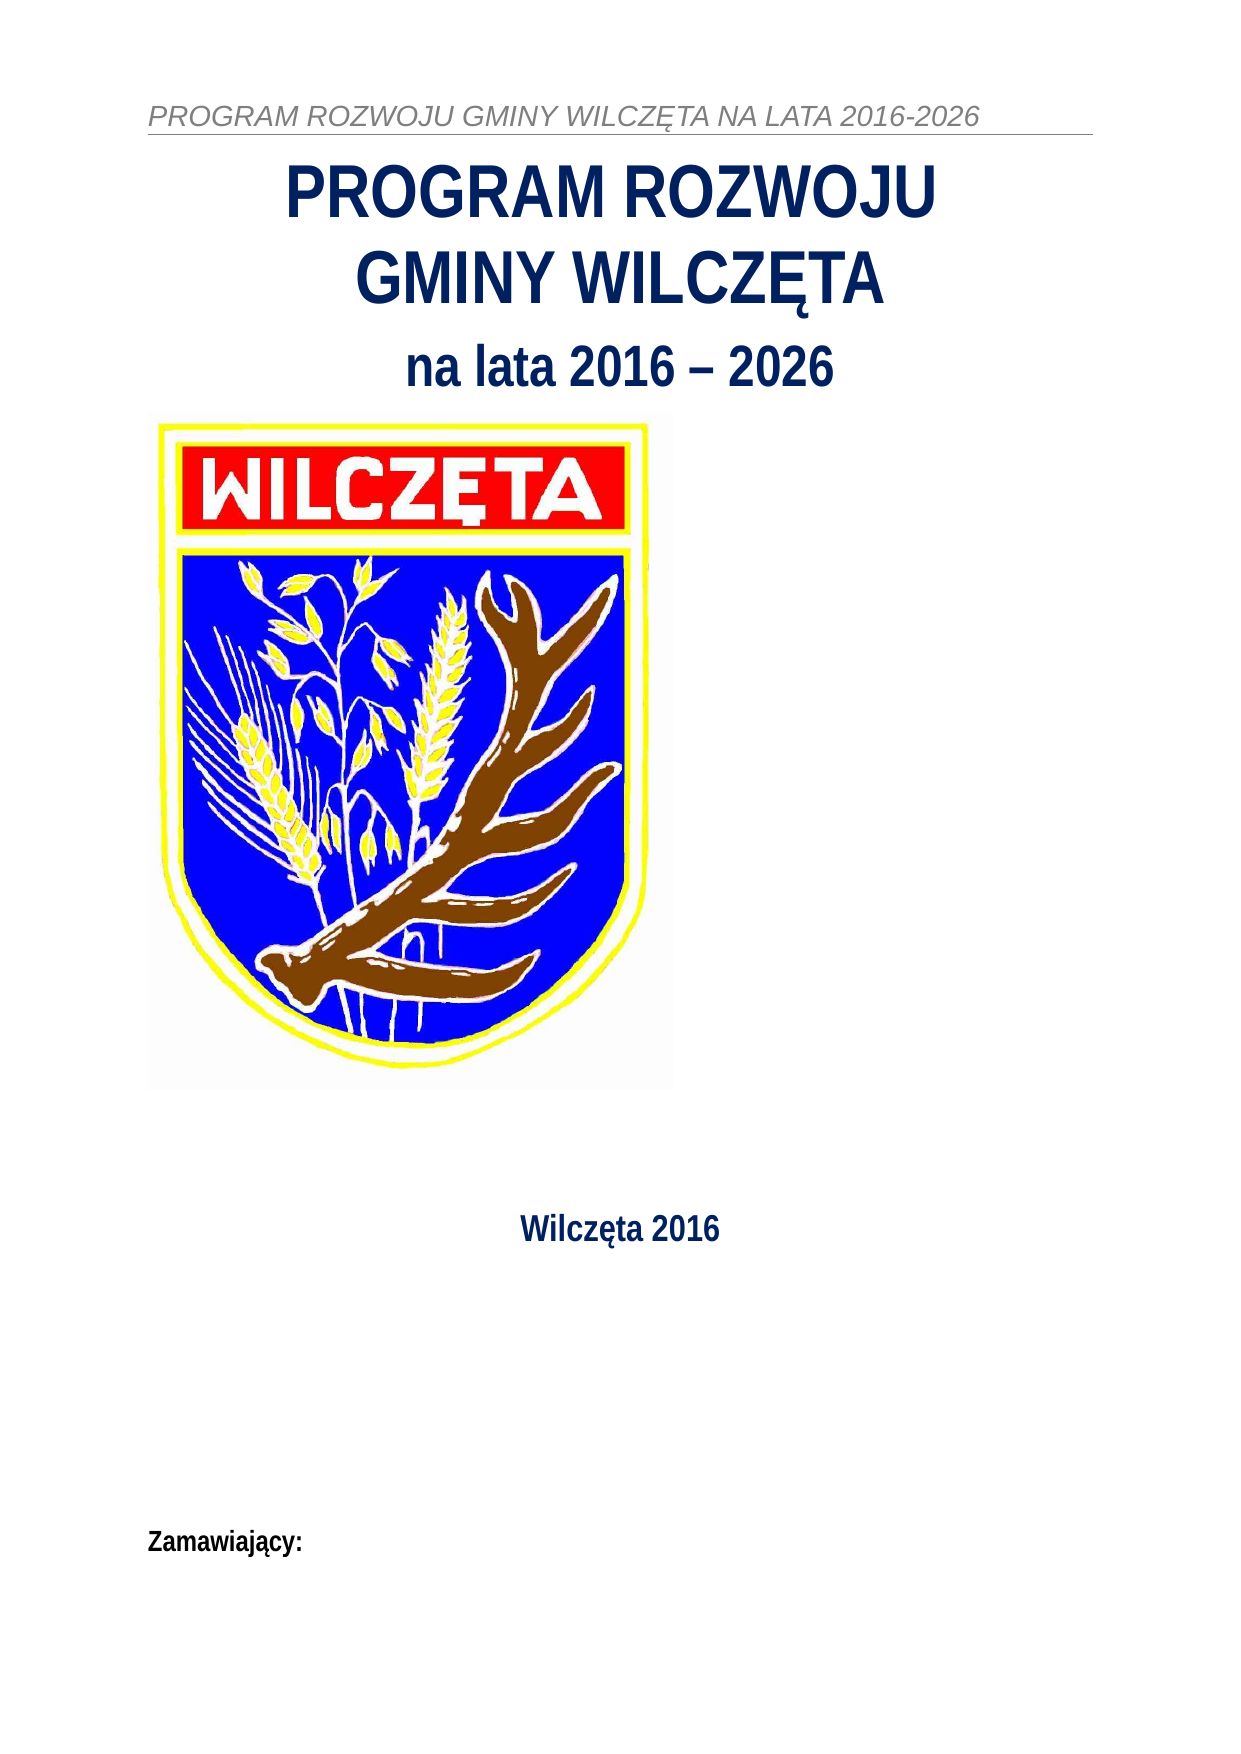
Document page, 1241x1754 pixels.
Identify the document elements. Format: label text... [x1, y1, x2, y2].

text PROGRAM ROZWOJU GMINY WILCZĘTA [148, 148, 1093, 320]
text na lata 2016 – 2026 [148, 332, 1093, 399]
text Zamawiający: [148, 1524, 1093, 1558]
picture [147, 411, 674, 1090]
text Wilczęta 2016 [148, 1206, 1093, 1249]
